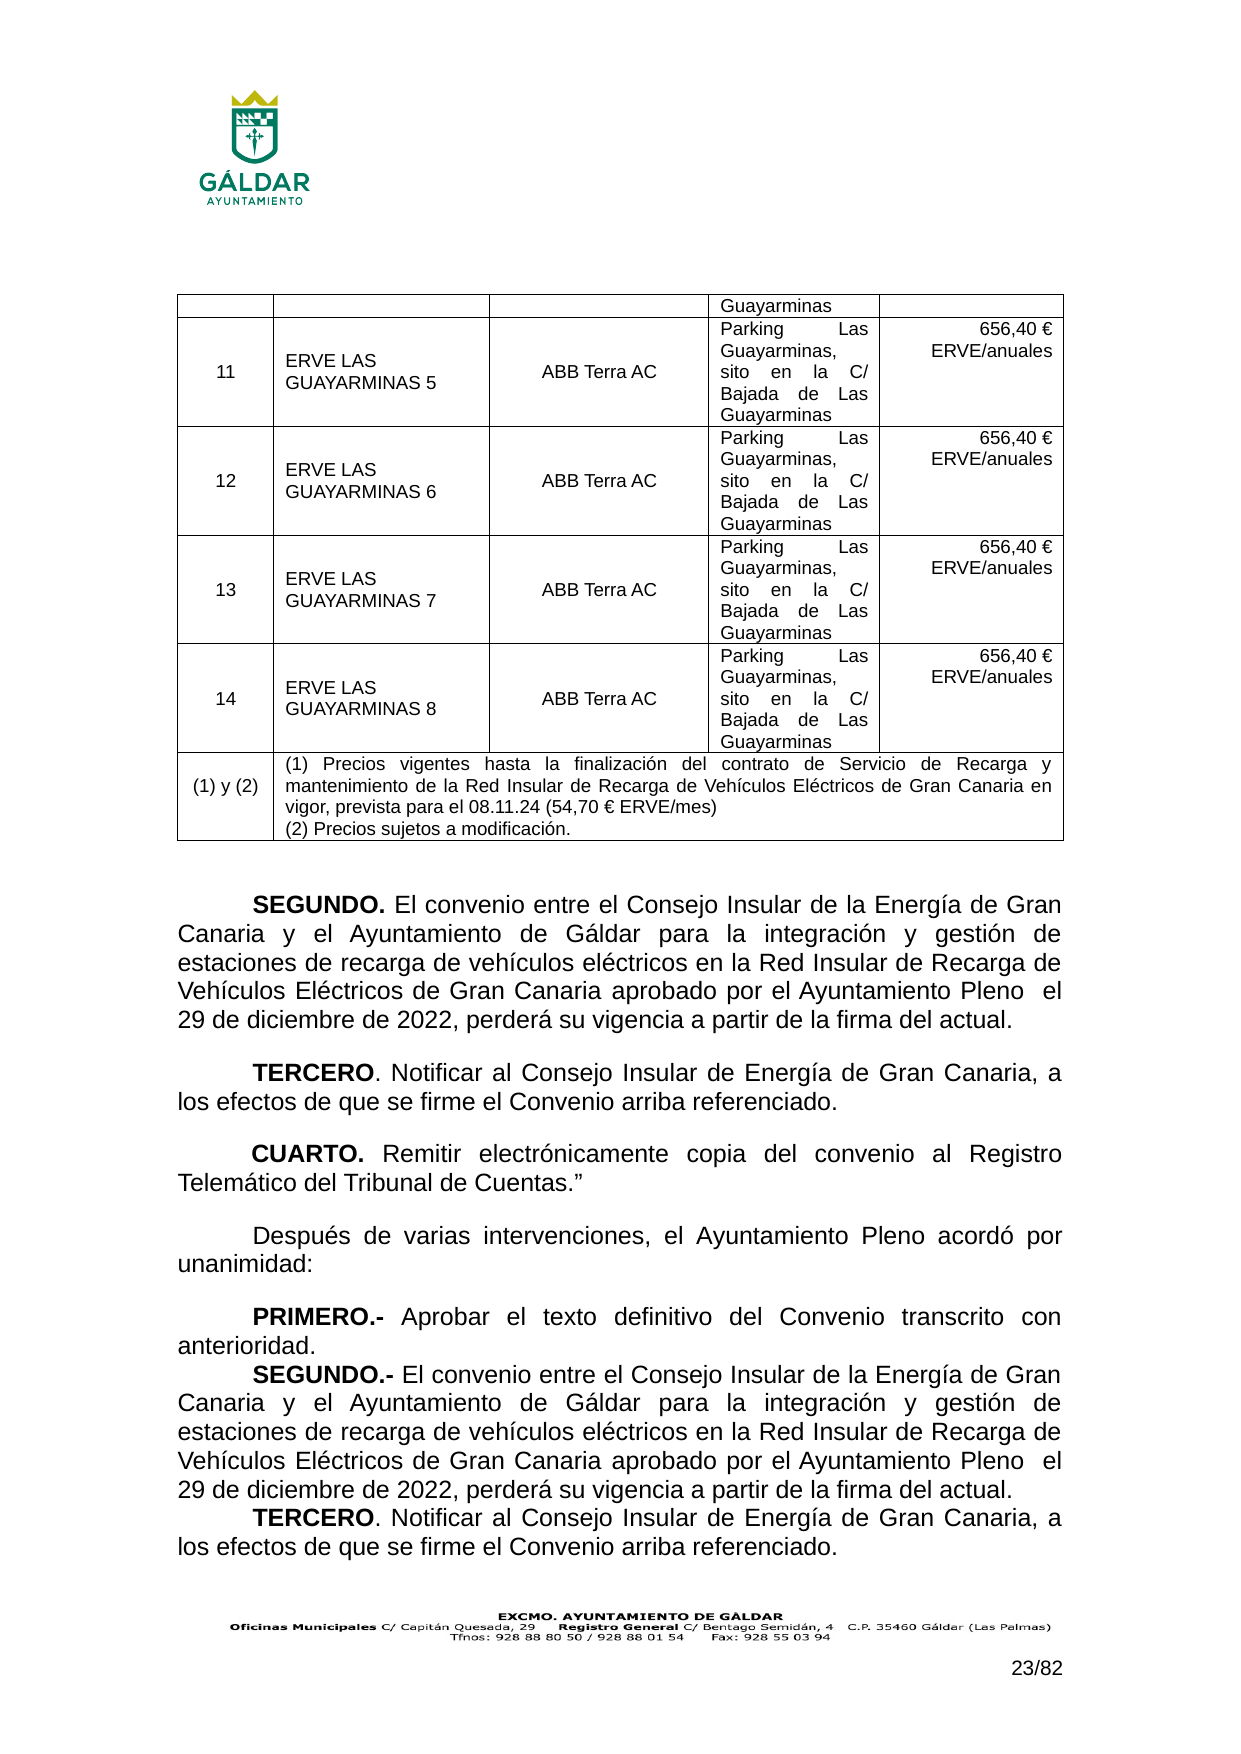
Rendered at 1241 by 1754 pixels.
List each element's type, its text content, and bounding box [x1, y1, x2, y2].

table_cell [274, 295, 489, 317]
text Después de varias intervenciones, el Ayuntamiento Pleno acordó por unanimidad: [177, 1221, 1063, 1278]
text SEGUNDO.- El convenio entre el Consejo Insular de la Energía de Gran Canaria y el Ayuntamiento de Gáldar para la integración y gestión de estaciones de recarga de vehículos eléctricos en la Red Insular de Recarga de Vehículos Eléctricos de Gran Canaria aprobado por el Ayuntamiento Pleno el 29 de diciembre de 2022, perderá su vigencia a partir de la firma del actual. [177, 1360, 1063, 1503]
table_cell 11 [178, 318, 273, 426]
table_cell 656,40 € ERVE/anuales [880, 318, 1063, 426]
picture [233, 1612, 1059, 1641]
text TERCERO. Notificar al Consejo Insular de Energía de Gran Canaria, a los efectos de que se firme el Convenio arriba referenciado. [177, 1503, 1063, 1561]
text TERCERO. Notificar al Consejo Insular de Energía de Gran Canaria, a los efectos de que se firme el Convenio arriba referenciado. [177, 1058, 1063, 1115]
text SEGUNDO. El convenio entre el Consejo Insular de la Energía de Gran Canaria y el Ayuntamiento de Gáldar para la integración y gestión de estaciones de recarga de vehículos eléctricos en la Red Insular de Recarga de Vehículos Eléctricos de Gran Canaria aprobado por el Ayuntamiento Pleno el 29 de diciembre de 2022, perderá su vigencia a partir de la firma del actual. [177, 890, 1063, 1034]
table_cell 12 [178, 427, 273, 534]
table_cell (1) y (2) [178, 753, 273, 839]
table_cell 656,40 € ERVE/anuales [880, 536, 1063, 643]
table_cell 14 [178, 644, 273, 752]
table_cell ERVE LAS GUAYARMINAS 6 [274, 427, 489, 534]
table_cell ABB Terra AC [490, 318, 708, 426]
picture [182, 73, 327, 222]
table_cell ABB Terra AC [490, 427, 708, 534]
table_cell ERVE LAS GUAYARMINAS 5 [274, 318, 489, 426]
table_cell ERVE LAS GUAYARMINAS 7 [274, 536, 489, 643]
table_cell 656,40 € ERVE/anuales [880, 644, 1063, 752]
table_cell ABB Terra AC [490, 536, 708, 643]
table_cell ABB Terra AC [490, 644, 708, 752]
table_cell [178, 295, 273, 317]
table_cell ERVE LAS GUAYARMINAS 8 [274, 644, 489, 752]
table_cell [490, 295, 708, 317]
table_cell 656,40 € ERVE/anuales [880, 427, 1063, 534]
table_cell [880, 295, 1063, 317]
text CUARTO. Remitir electrónicamente copia del convenio al Registro Telemático del Tribunal de Cuentas.” [177, 1139, 1063, 1197]
table_cell 13 [178, 536, 273, 643]
text PRIMERO.- Aprobar el texto definitivo del Convenio transcrito con anterioridad. [177, 1302, 1063, 1360]
